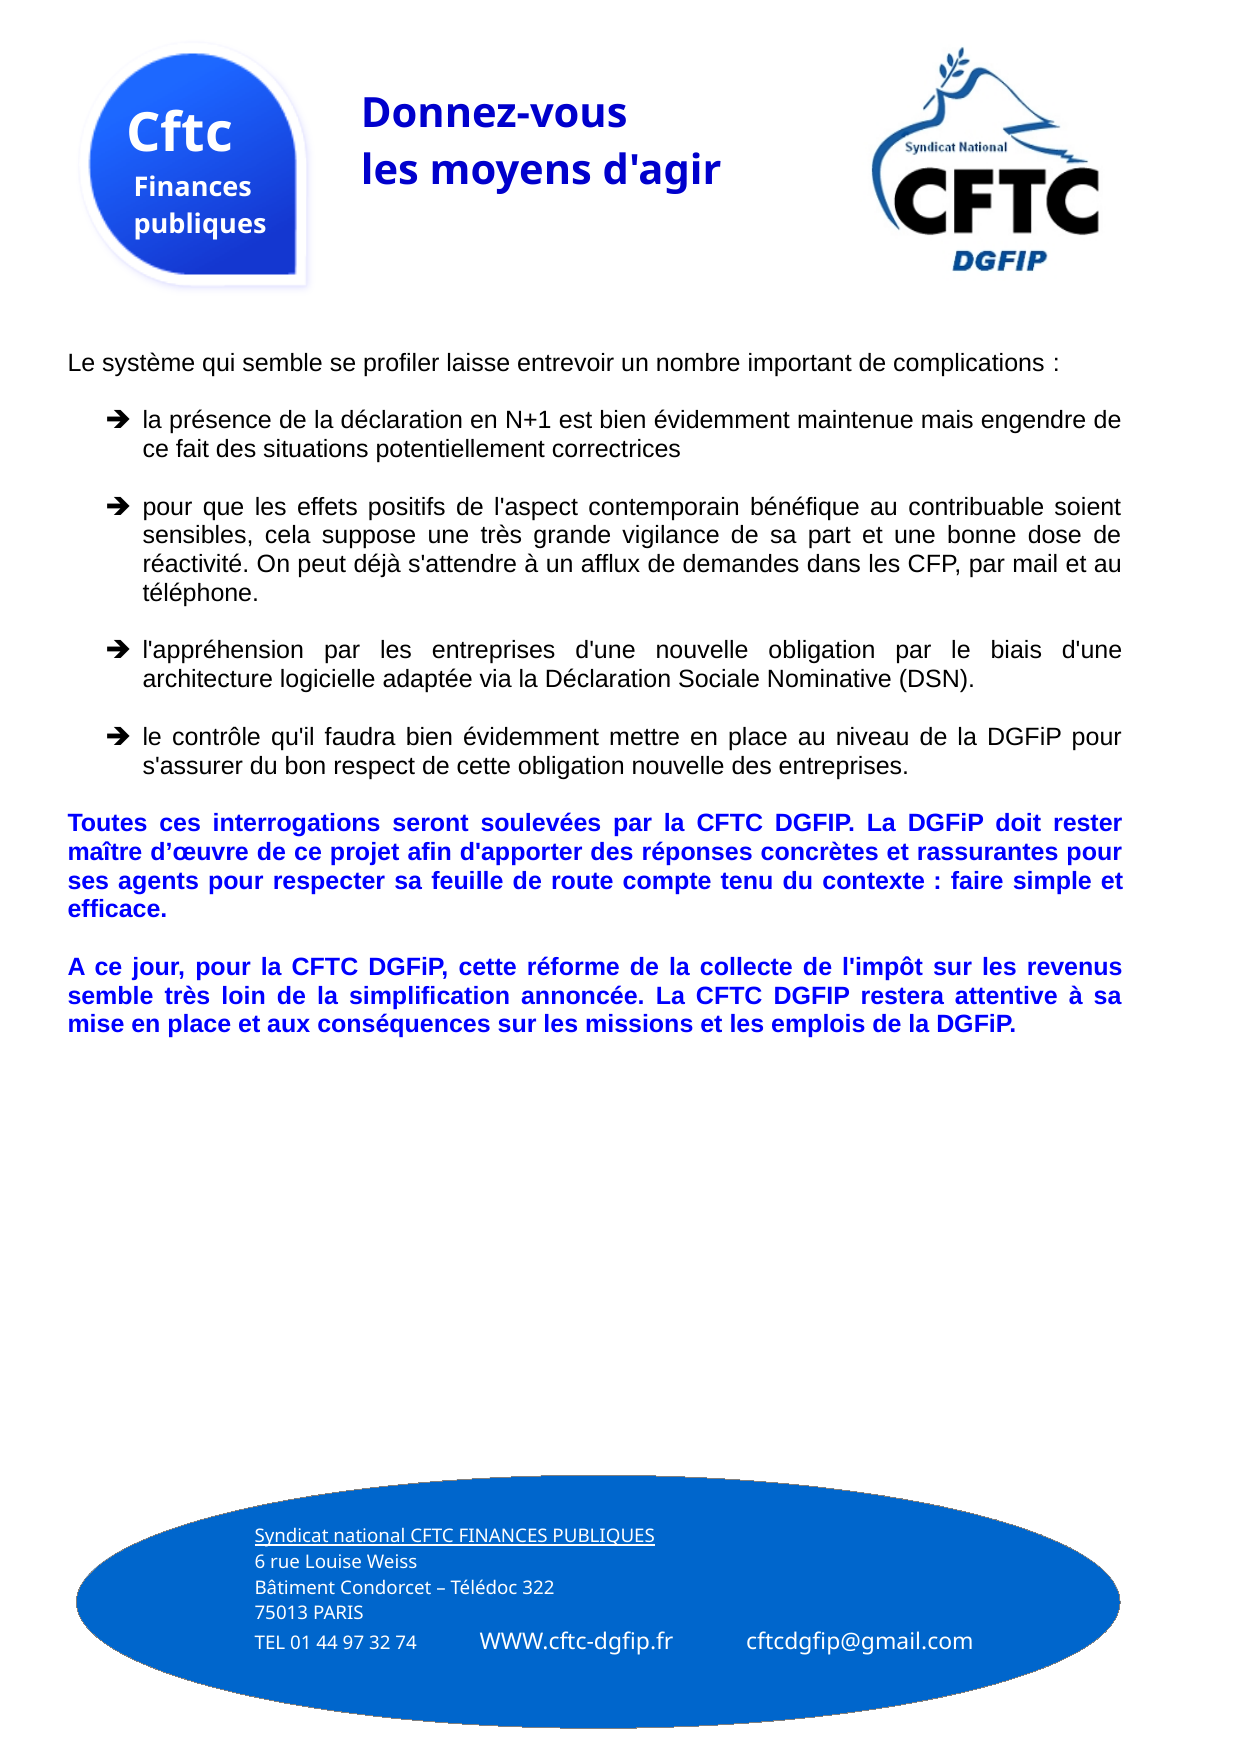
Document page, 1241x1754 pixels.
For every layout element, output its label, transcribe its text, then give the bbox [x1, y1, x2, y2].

list le contrôle qu'il faudra bien évidemment mettre en place au niveau de la DGFiP pour s'assurer du bon respect de cette obligation nouvelle des entreprises. [105, 722, 1123, 779]
text Le système qui semble se profiler laisse entrevoir un nombre important de complications : [67, 348, 1123, 377]
list la présence de la déclaration en N+1 est bien évidemment maintenue mais engendre de ce fait des situations potentiellement correctrices [105, 405, 1123, 463]
list l'appréhension par les entreprises d'une nouvelle obligation par le biais d'une architecture logicielle adaptée via la Déclaration Sociale Nominative (DSN). [105, 636, 1123, 693]
picture [52, 18, 344, 318]
picture [842, 24, 1113, 319]
text A ce jour, pour la CFTC DGFiP, cette réforme de la collecte de l'impôt sur les revenus semble très loin de la simplification annoncée. La CFTC DGFIP restera attentive à sa mise en place et aux conséquences sur les missions et les emplois de la DGFiP. [67, 952, 1123, 1038]
text Toutes ces interrogations seront soulevées par la CFTC DGFIP. La DGFiP doit rester maître d’œuvre de ce projet afin d'apporter des réponses concrètes et rassurantes pour ses agents pour respecter sa feuille de route compte tenu du contexte : faire simple et efficace. [67, 808, 1123, 923]
list pour que les effets positifs de l'aspect contemporain bénéfique au contribuable soient sensibles, cela suppose une très grande vigilance de sa part et une bonne dose de réactivité. On peut déjà s'attendre à un afflux de demandes dans les CFP, par mail et au téléphone. [105, 492, 1123, 607]
